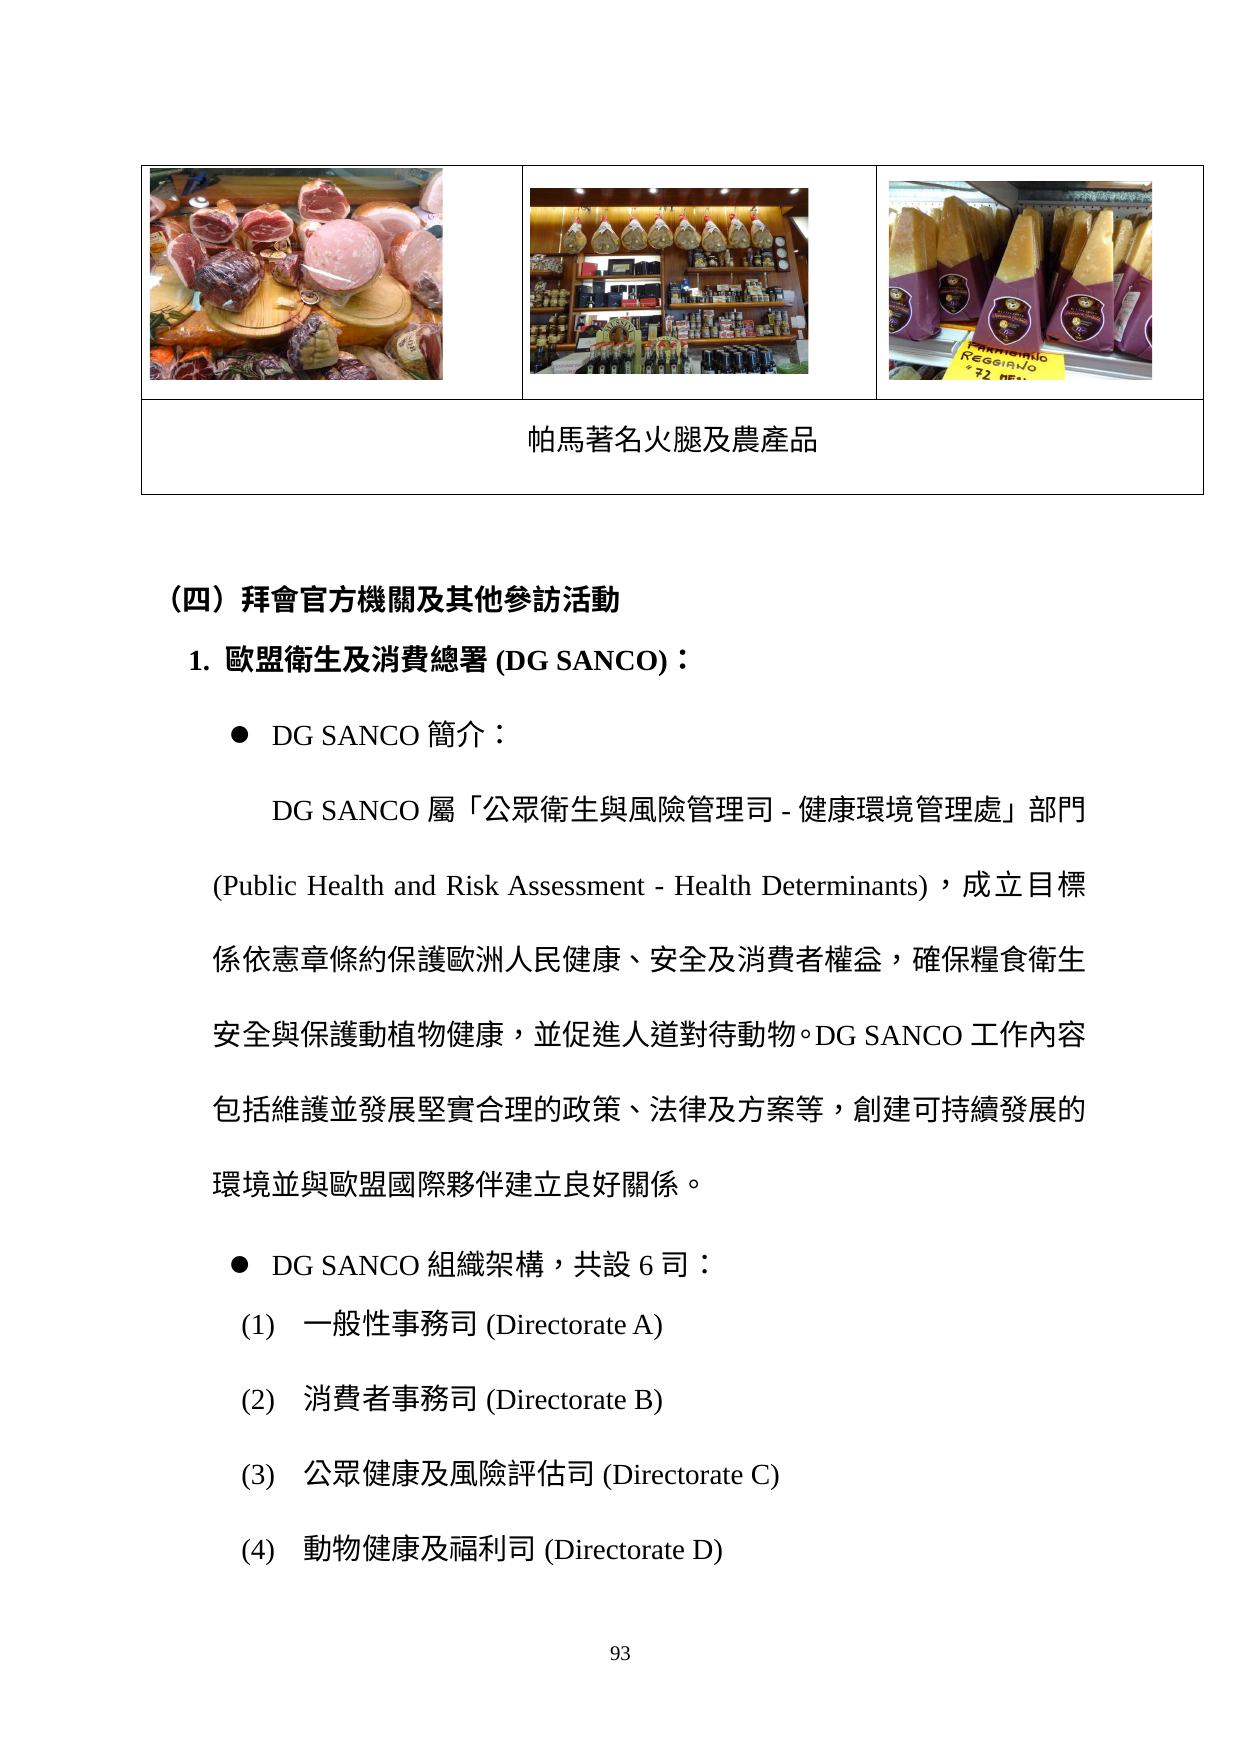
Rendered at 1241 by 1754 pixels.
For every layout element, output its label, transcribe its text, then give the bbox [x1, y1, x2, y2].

table_cell 帕馬著名火腿及農產品 [142, 400, 1203, 494]
table_header [877, 166, 1203, 399]
list 歐盟衛生及消費總署 (DG SANCO)： [188, 620, 1087, 695]
list 一般性事務司 (Directorate A) [241, 1284, 1087, 1359]
list 公眾健康及風險評估司 (Directorate C) [241, 1434, 1087, 1509]
list 動物健康及福利司 (Directorate D) [241, 1509, 1087, 1584]
picture [149, 168, 443, 380]
list DG SANCO 組織架構，共設 6 司： [228, 1239, 1087, 1284]
list 消費者事務司 (Directorate B) [241, 1359, 1087, 1434]
text DG SANCO 屬「公眾衛生與風險管理司 - 健康環境管理處」部門 (Public Health and Risk Assessment - Health Determinants)，成立目標係依憲章條約保護歐洲人民健康、安全及消費者權益，確保糧食衛生安全與保護動植物健康，並促進人道對待動物。DG SANCO 工作內容包括維護並發展堅實合理的政策、法律及方案等，創建可持續發展的環境並與歐盟國際夥伴建立良好關係。 [213, 770, 1087, 1220]
table_header [142, 166, 522, 399]
picture [888, 181, 1153, 380]
picture [530, 188, 809, 374]
table_header [523, 166, 876, 399]
list DG SANCO 簡介： [228, 695, 1087, 770]
text （四）拜會官方機關及其他參訪活動 [153, 570, 1087, 620]
